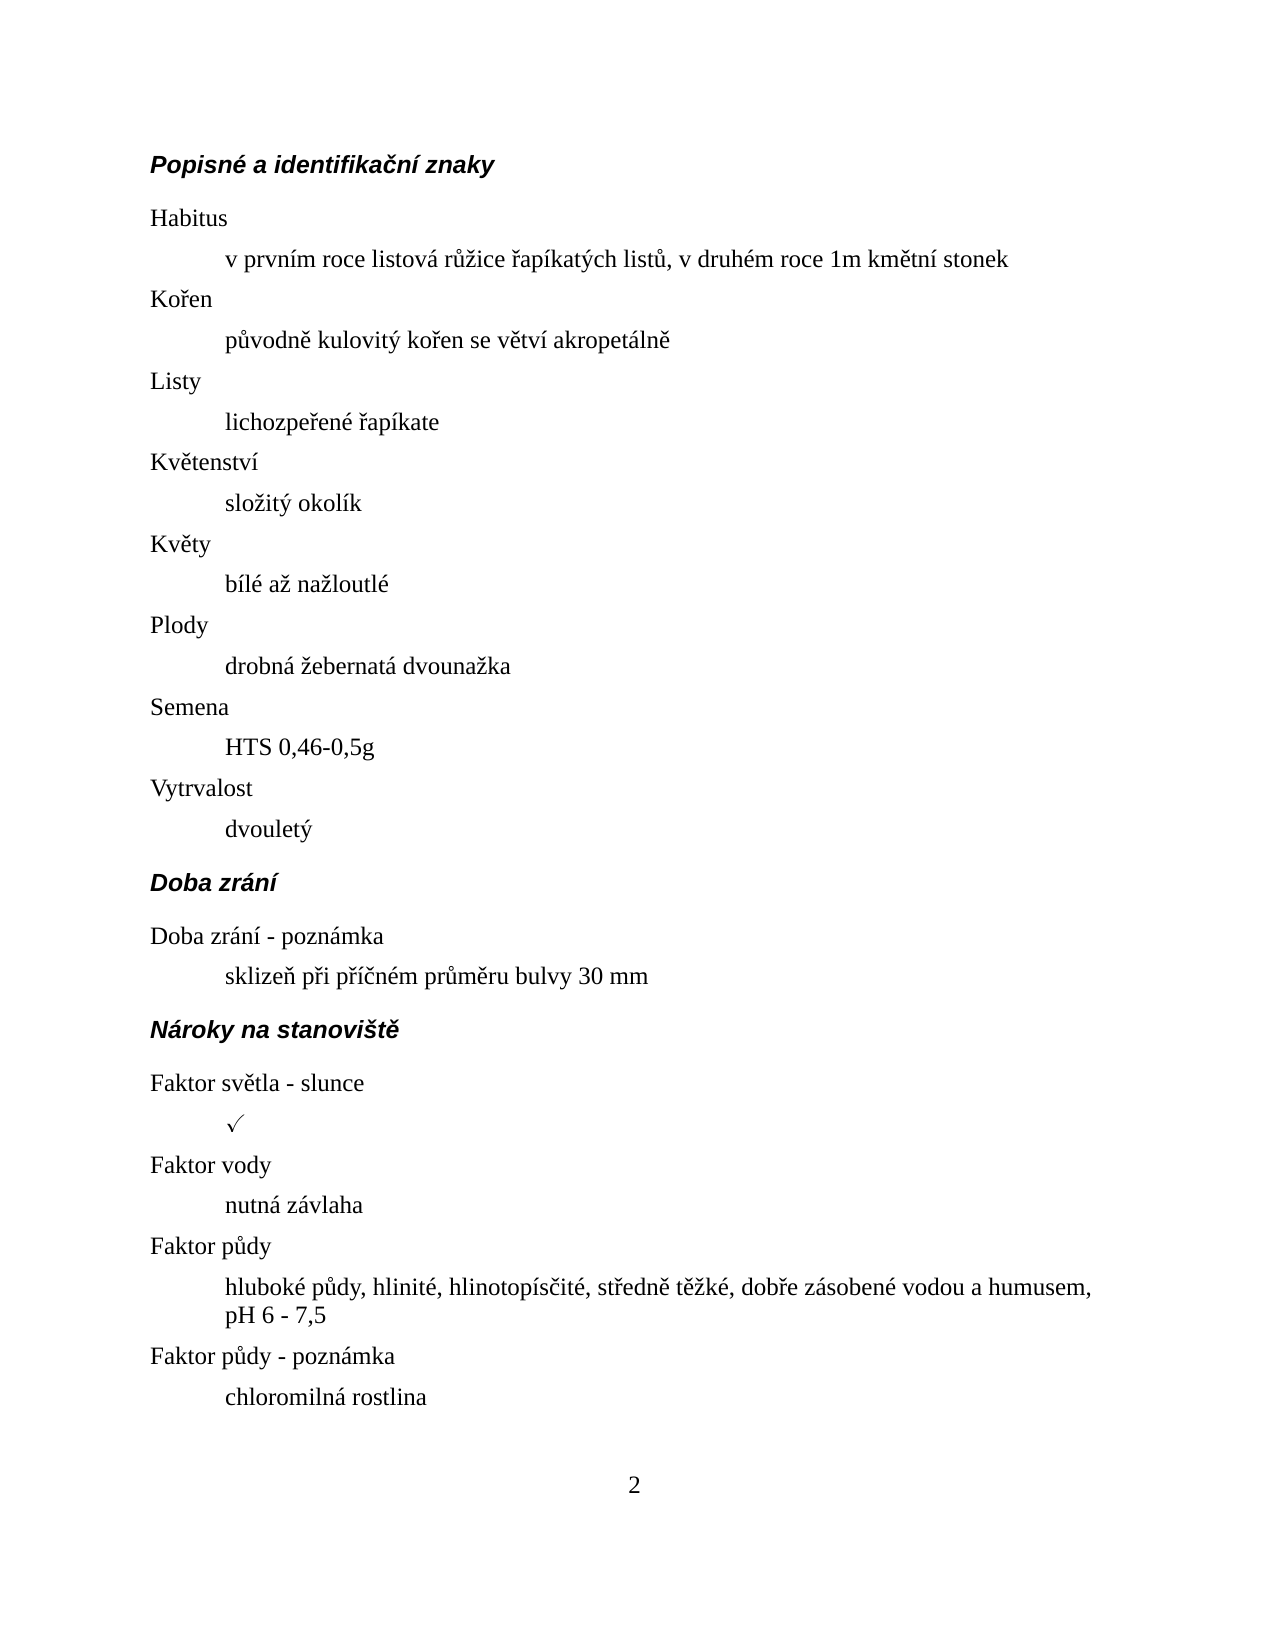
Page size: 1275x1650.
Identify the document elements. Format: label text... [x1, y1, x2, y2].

text v prvním roce listová růžice řapíkatých listů, v druhém roce 1m kmětní stonek [225, 244, 1125, 272]
text HTS 0,46-0,5g [225, 732, 1125, 761]
text Listy [150, 366, 1125, 395]
text dvouletý [225, 814, 1125, 843]
text Faktor půdy [150, 1231, 1125, 1260]
text Plody [150, 610, 1125, 639]
text chloromilná rostlina [225, 1382, 1125, 1411]
text Faktor půdy - poznámka [150, 1341, 1125, 1370]
subtitle Nároky na stanoviště [150, 1015, 1125, 1044]
subtitle Popisné a identifikační znaky [150, 150, 1125, 178]
text složitý okolík [225, 488, 1125, 517]
subtitle Doba zrání [150, 868, 1125, 896]
text Faktor vody [150, 1150, 1125, 1178]
text bílé až nažloutlé [225, 569, 1125, 598]
text Faktor světla - slunce [150, 1068, 1125, 1097]
text ✓ [225, 1109, 1125, 1138]
text původně kulovitý kořen se větví akropetálně [225, 325, 1125, 354]
text hluboké půdy, hlinité, hlinotopísčité, středně těžké, dobře zásobené vodou a humusem, pH 6 - 7,5 [225, 1272, 1125, 1329]
text Vytrvalost [150, 773, 1125, 802]
text nutná závlaha [225, 1190, 1125, 1219]
text Květy [150, 529, 1125, 558]
text Doba zrání - poznámka [150, 921, 1125, 949]
text Kořen [150, 284, 1125, 313]
text lichozpeřené řapíkate [225, 407, 1125, 435]
text sklizeň při příčném průměru bulvy 30 mm [225, 961, 1125, 990]
text drobná žebernatá dvounažka [225, 651, 1125, 680]
text Květenství [150, 447, 1125, 476]
text Habitus [150, 203, 1125, 232]
text Semena [150, 692, 1125, 721]
